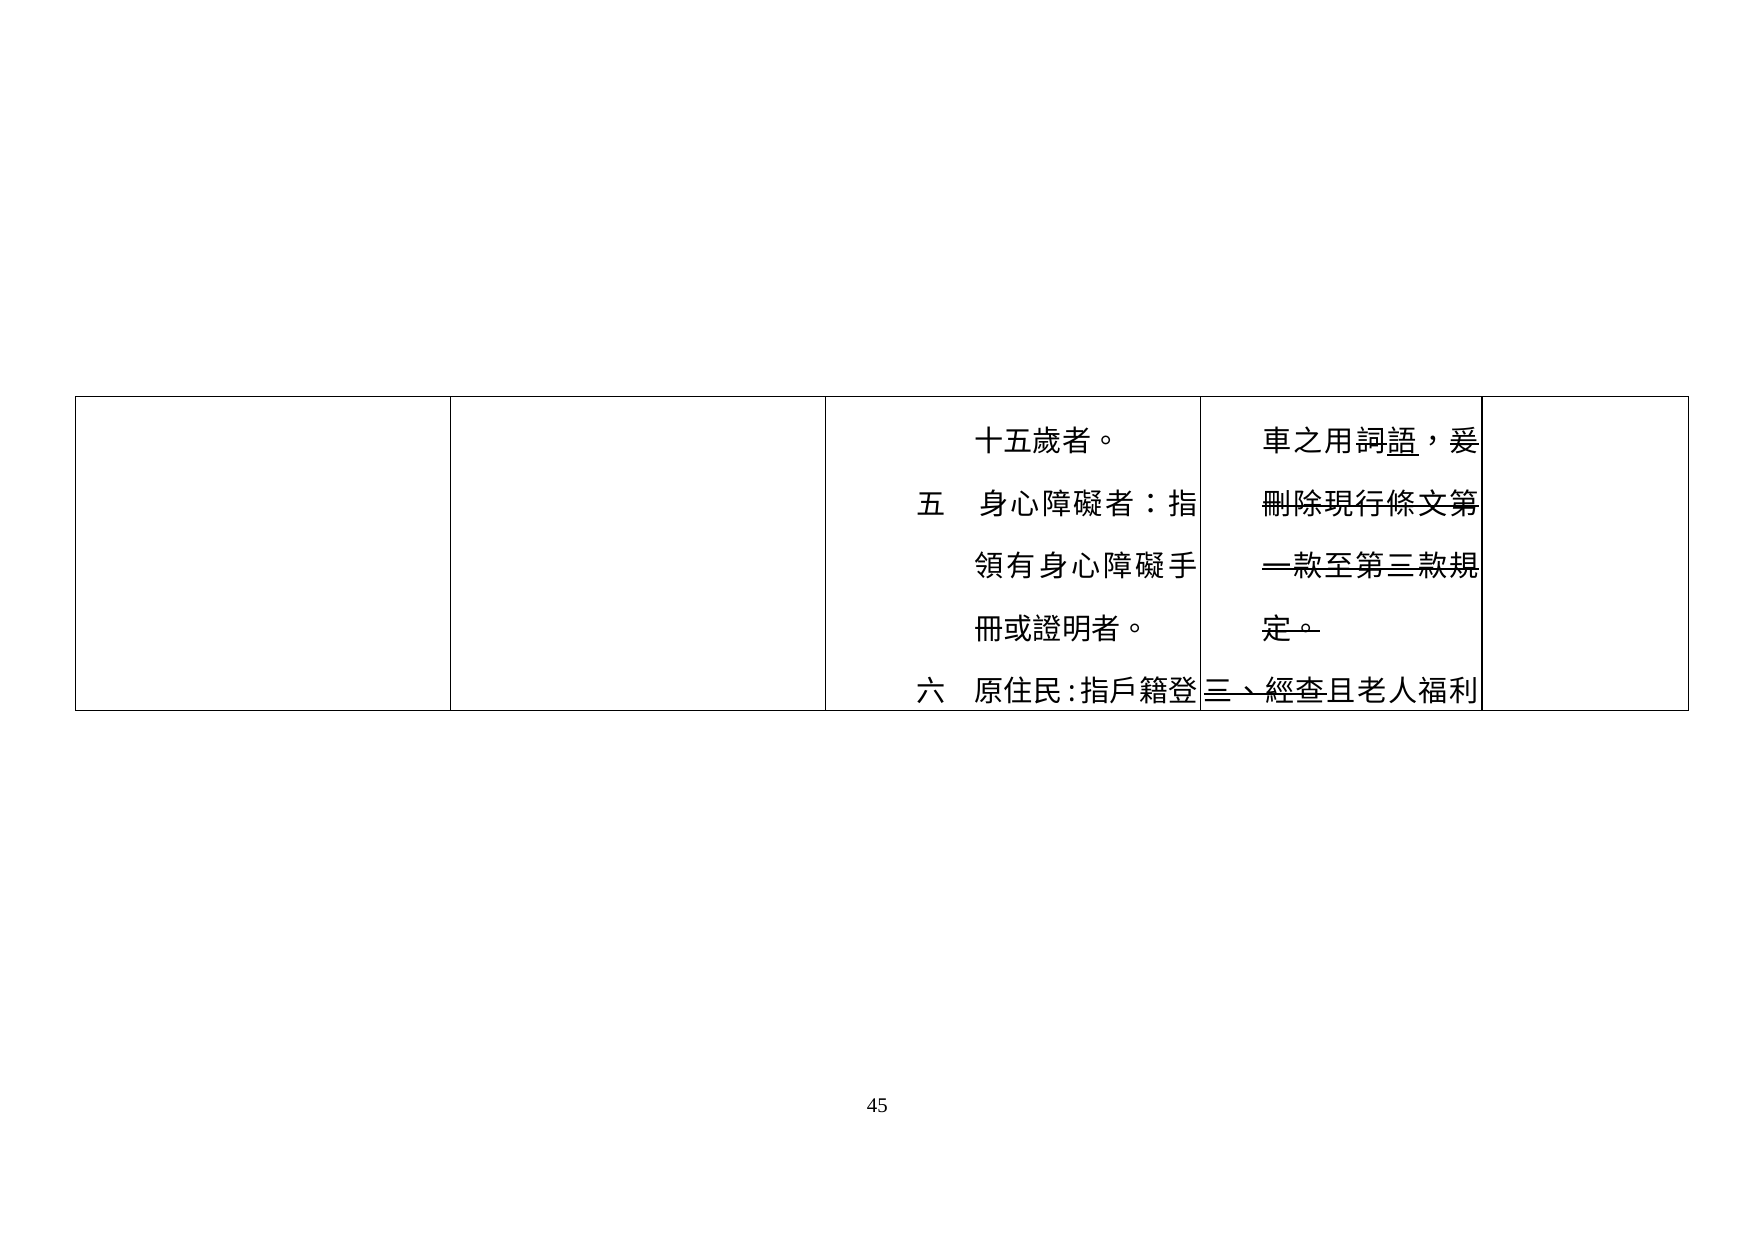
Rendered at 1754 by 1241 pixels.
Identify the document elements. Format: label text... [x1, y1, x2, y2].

table_cell [76, 397, 450, 710]
table_cell [1483, 397, 1688, 710]
table_cell 十五歲者。 五 身心障礙者：指領有身心障礙手冊或證明者。 六 原住民:指戶籍登 [826, 397, 1200, 710]
table_cell [451, 397, 825, 710]
table_cell 車之用詞語，爰刪除現行條文第一款至第三款規定。 三、經查且老人福利 [1201, 397, 1481, 710]
